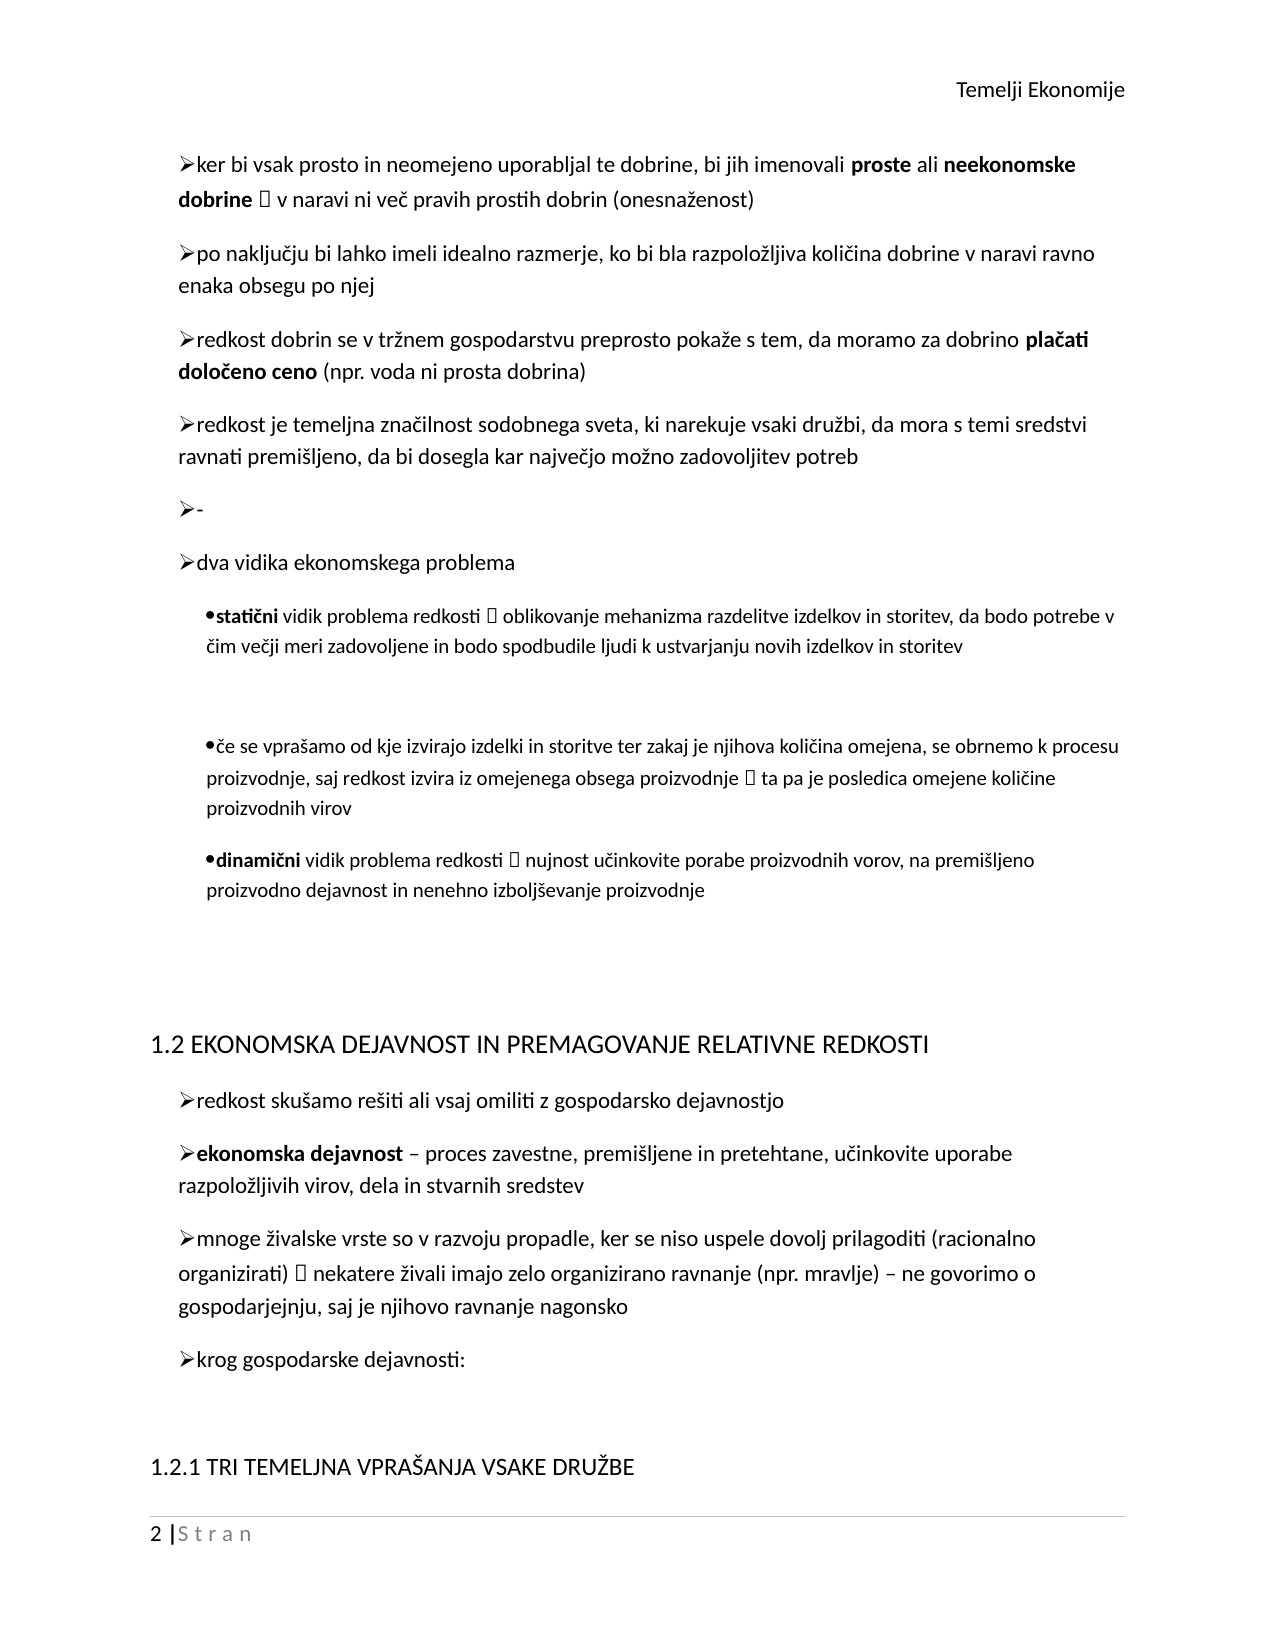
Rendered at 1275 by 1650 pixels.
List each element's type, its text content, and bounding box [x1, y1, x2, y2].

list redkost skušamo rešiti ali vsaj omiliti z gospodarsko dejavnostjo [178, 1086, 1125, 1114]
list mnoge živalske vrste so v razvoju propadle, ker se niso uspele dovolj prilagoditi (racionalno organizirati)  nekatere živali imajo zelo organizirano ravnanje (npr. mravlje) – ne govorimo o gospodarjejnju, saj je njihovo ravnanje nagonsko [178, 1224, 1125, 1320]
list dva vidika ekonomskega problema [178, 548, 1125, 576]
list po naključju bi lahko imeli idealno razmerje, ko bi bla razpoložljiva količina dobrine v naravi ravno enaka obsegu po njej [178, 239, 1125, 300]
list če se vprašamo od kje izvirajo izdelki in storitve ter zakaj je njihova količina omejena, se obrnemo k procesu proizvodnje, saj redkost izvira iz omejenega obsega proizvodnje  ta pa je posledica omejene količine proizvodnih virov [206, 733, 1125, 821]
list ker bi vsak prosto in neomejeno uporabljal te dobrine, bi jih imenovali proste ali neekonomske dobrine  v naravi ni več pravih prostih dobrin (onesnaženost) [178, 150, 1125, 214]
list redkost je temeljna značilnost sodobnega sveta, ki narekuje vsaki družbi, da mora s temi sredstvi ravnati premišljeno, da bi dosegla kar največjo možno zadovoljitev potreb [178, 410, 1125, 470]
text 1.2.1 TRI TEMELJNA VPRAŠANJA VSAKE DRUŽBE [150, 1451, 1125, 1482]
text 1.2 EKONOMSKA DEJAVNOST IN PREMAGOVANJE RELATIVNE REDKOSTI [150, 1027, 1125, 1060]
list statični vidik problema redkosti  oblikovanje mehanizma razdelitve izdelkov in storitev, da bodo potrebe v čim večji meri zadovoljene in bodo spodbudile ljudi k ustvarjanju novih izdelkov in storitev [206, 601, 1125, 659]
list redkost dobrin se v tržnem gospodarstvu preprosto pokaže s tem, da moramo za dobrino plačati določeno ceno (npr. voda ni prosta dobrina) [178, 325, 1125, 385]
list ekonomska dejavnost – proces zavestne, premišljene in pretehtane, učinkovite uporabe razpoložljivih virov, dela in stvarnih sredstev [178, 1139, 1125, 1199]
list ‑­ [178, 495, 1125, 523]
list krog gospodarske dejavnosti: [178, 1345, 1125, 1373]
list dinamični vidik problema redkosti  nujnost učinkovite porabe proizvodnih vorov, na premišljeno proizvodno dejavnost in nenehno izboljševanje proizvodnje [206, 845, 1125, 903]
